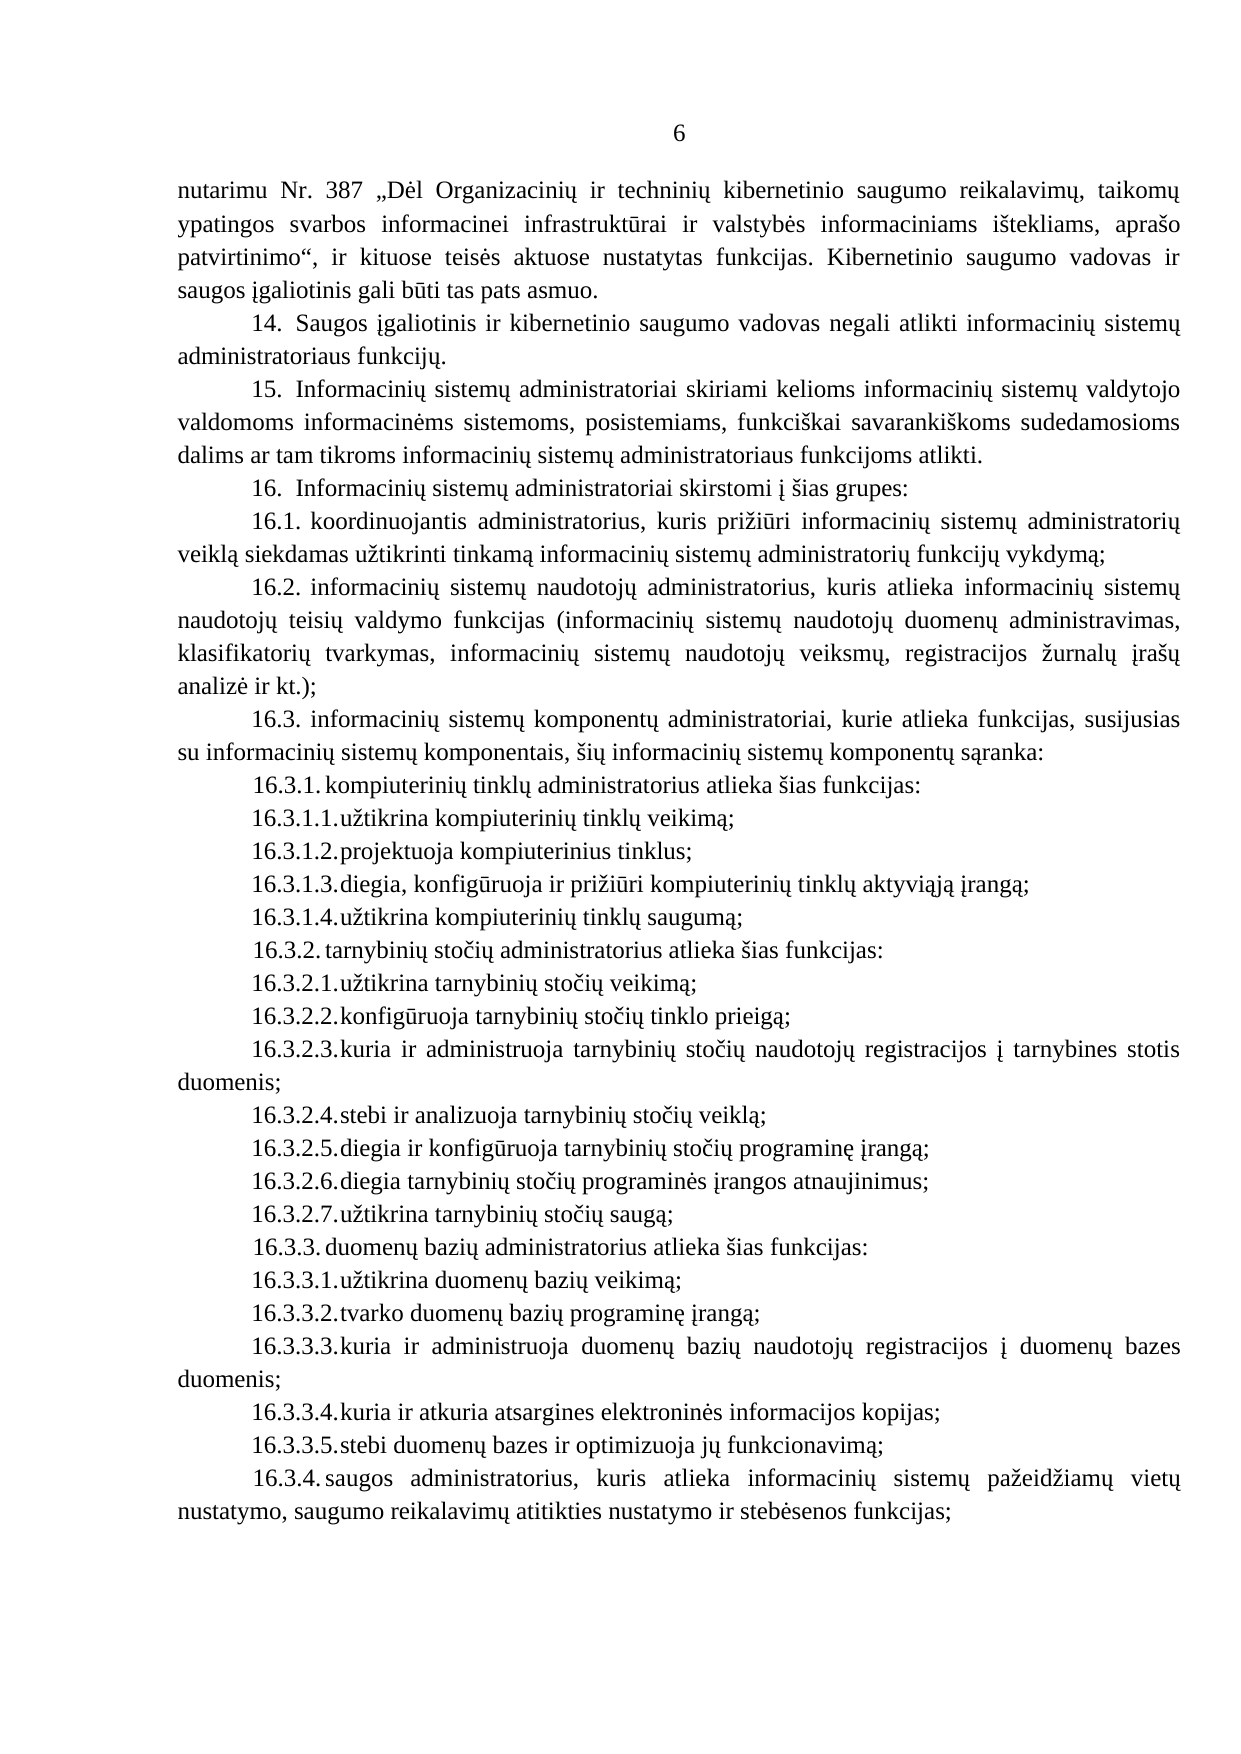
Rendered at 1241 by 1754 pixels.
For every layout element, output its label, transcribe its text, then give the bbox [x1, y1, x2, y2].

text 16.3.3.2. tvarko duomenų bazių programinę įrangą; [177, 1298, 1181, 1327]
text 16.3.3.4. kuria ir atkuria atsargines elektroninės informacijos kopijas; [177, 1397, 1181, 1426]
text 16.3.2. tarnybinių stočių administratorius atlieka šias funkcijas: [252, 935, 1181, 964]
text 16.3. informacinių sistemų komponentų administratoriai, kurie atlieka funkcijas, susijusias su informacinių sistemų komponentais, šių informacinių sistemų komponentų sąranka: [177, 704, 1181, 766]
text 16.3.4. saugos administratorius, kuris atlieka informacinių sistemų pažeidžiamų vietų nustatymo, saugumo reikalavimų atitikties nustatymo ir stebėsenos funkcijas; [177, 1463, 1181, 1525]
text 16.3.2.2. konfigūruoja tarnybinių stočių tinklo prieigą; [177, 1001, 1181, 1030]
text 16.3.3.1. užtikrina duomenų bazių veikimą; [177, 1265, 1181, 1294]
text 16.3.3.5. stebi duomenų bazes ir optimizuoja jų funkcionavimą; [177, 1430, 1181, 1459]
text 16.3.1.3. diegia, konfigūruoja ir prižiūri kompiuterinių tinklų aktyviąją įrangą; [177, 869, 1181, 898]
text 16.3.2.3. kuria ir administruoja tarnybinių stočių naudotojų registracijos į tarnybines stotis duomenis; [177, 1034, 1181, 1096]
text 16.3.1.2. projektuoja kompiuterinius tinklus; [177, 836, 1181, 865]
text 16.3.1.1. užtikrina kompiuterinių tinklų veikimą; [177, 803, 1181, 832]
text 16.3.2.5. diegia ir konfigūruoja tarnybinių stočių programinę įrangą; [177, 1133, 1181, 1162]
text 16.3.2.4. stebi ir analizuoja tarnybinių stočių veiklą; [177, 1100, 1181, 1129]
text 16.3.1. kompiuterinių tinklų administratorius atlieka šias funkcijas: [252, 770, 1181, 799]
text 16.3.1.4. užtikrina kompiuterinių tinklų saugumą; [177, 902, 1181, 931]
text 16.3.2.7. užtikrina tarnybinių stočių saugą; [177, 1199, 1181, 1228]
text nutarimu Nr. 387 „Dėl Organizacinių ir techninių kibernetinio saugumo reikalavimų, taikomų ypatingos svarbos informacinei infrastruktūrai ir valstybės informaciniams ištekliams, aprašo patvirtinimo“, ir kituose teisės aktuose nustatytas funkcijas. Kibernetinio saugumo vadovas ir saugos įgaliotinis gali būti tas pats asmuo. [177, 176, 1181, 303]
text 16.3.2.1. užtikrina tarnybinių stočių veikimą; [177, 968, 1181, 997]
text 16.3.3. duomenų bazių administratorius atlieka šias funkcijas: [252, 1232, 1181, 1261]
text 16.3.3.3. kuria ir administruoja duomenų bazių naudotojų registracijos į duomenų bazes duomenis; [177, 1331, 1181, 1393]
text 16.2. informacinių sistemų naudotojų administratorius, kuris atlieka informacinių sistemų naudotojų teisių valdymo funkcijas (informacinių sistemų naudotojų duomenų administravimas, klasifikatorių tvarkymas, informacinių sistemų naudotojų veiksmų, registracijos žurnalų įrašų analizė ir kt.); [177, 572, 1181, 700]
text 15. Informacinių sistemų administratoriai skiriami kelioms informacinių sistemų valdytojo valdomoms informacinėms sistemoms, posistemiams, funkciškai savarankiškoms sudedamosioms dalims ar tam tikroms informacinių sistemų administratoriaus funkcijoms atlikti. [177, 374, 1181, 468]
text 16.3.2.6. diegia tarnybinių stočių programinės įrangos atnaujinimus; [177, 1166, 1181, 1195]
text 16. Informacinių sistemų administratoriai skirstomi į šias grupes: [177, 473, 1181, 502]
text 16.1. koordinuojantis administratorius, kuris prižiūri informacinių sistemų administratorių veiklą siekdamas užtikrinti tinkamą informacinių sistemų administratorių funkcijų vykdymą; [177, 506, 1181, 568]
text 14. Saugos įgaliotinis ir kibernetinio saugumo vadovas negali atlikti informacinių sistemų administratoriaus funkcijų. [177, 308, 1181, 369]
